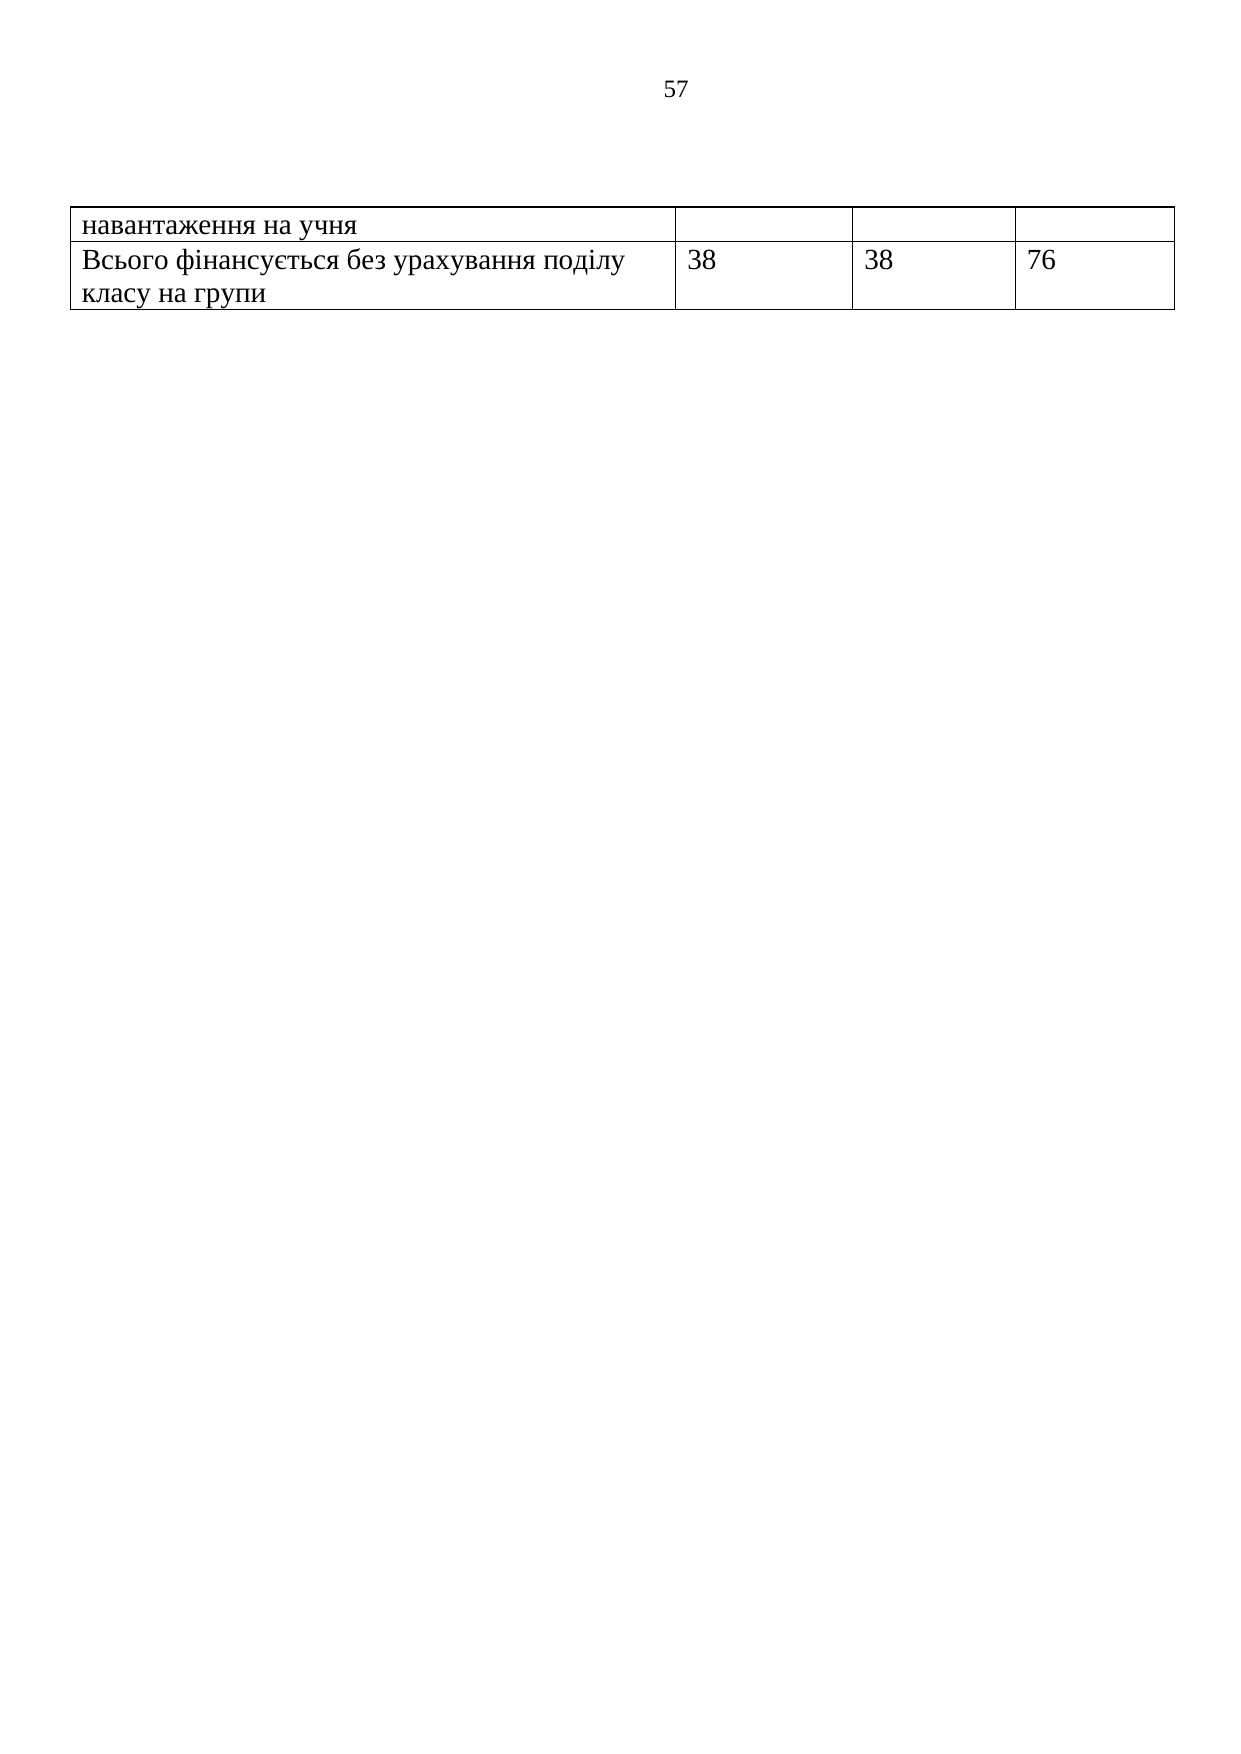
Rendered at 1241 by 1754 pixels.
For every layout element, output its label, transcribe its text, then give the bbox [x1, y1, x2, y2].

table_cell 76 [1016, 242, 1174, 309]
table_cell 38 [676, 242, 852, 309]
table_cell Всього фінансується без урахування поділу класу на групи [71, 242, 675, 309]
table_cell [1016, 208, 1174, 241]
table_cell [853, 208, 1015, 241]
table_cell [676, 208, 852, 241]
table_cell 38 [853, 242, 1015, 309]
table_cell навантаження на учня [71, 208, 675, 241]
